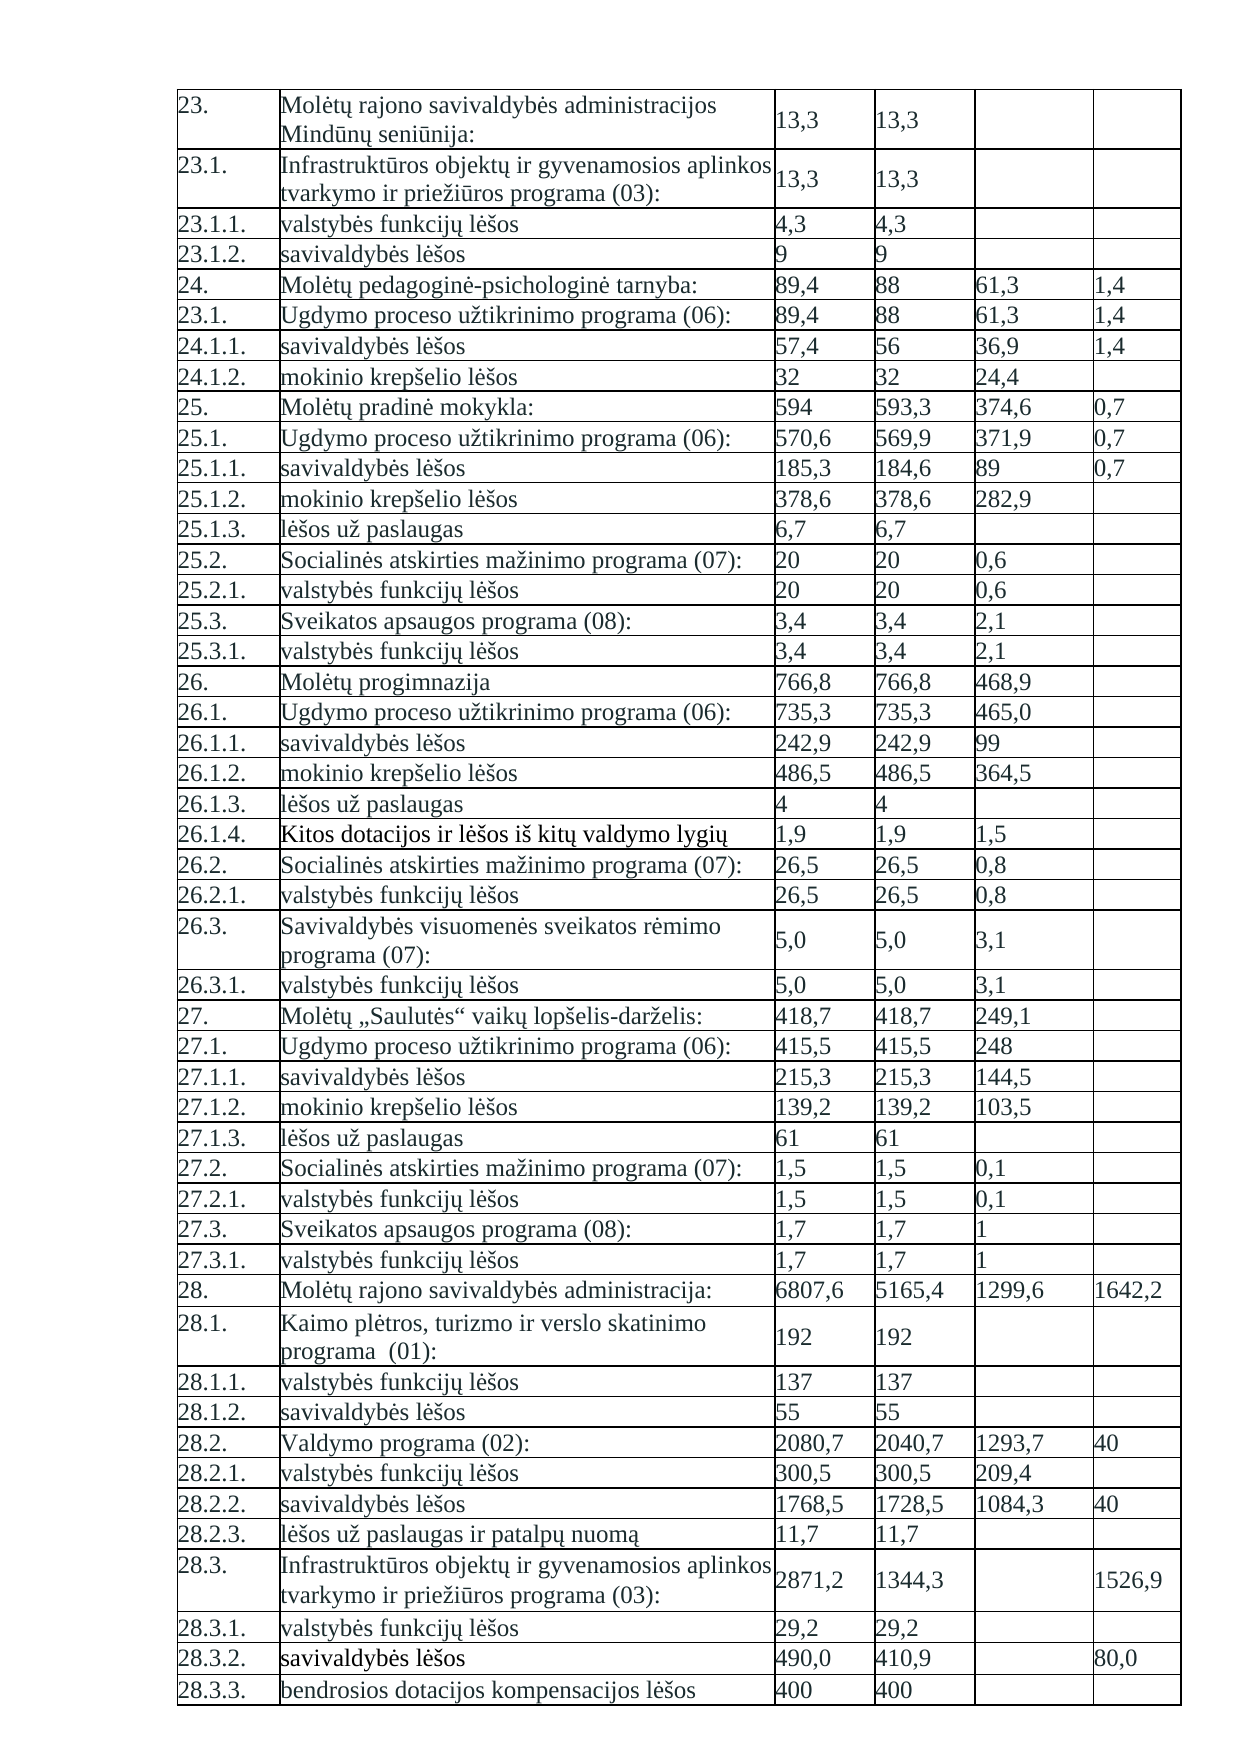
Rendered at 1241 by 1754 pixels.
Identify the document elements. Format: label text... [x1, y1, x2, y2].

table_cell Kitos dotacijos ir lėšos iš kitų valdymo lygių [281, 819, 774, 848]
table_cell 0,1 [976, 1184, 1093, 1213]
table_cell 1768,5 [776, 1489, 874, 1518]
table_cell [1094, 1184, 1180, 1213]
table_cell 89,4 [776, 270, 874, 299]
table_cell 5,0 [776, 911, 874, 968]
table_cell [976, 90, 1093, 148]
table_cell 0,8 [976, 850, 1093, 879]
table_cell 5,0 [876, 970, 974, 999]
table_cell 25.1.2. [178, 483, 279, 512]
table_cell mokinio krepšelio lėšos [281, 483, 774, 512]
table_cell 24.1.2. [178, 361, 279, 390]
table_cell lėšos už paslaugas [281, 789, 774, 818]
table_cell [1094, 361, 1180, 390]
table_cell 28.3. [178, 1550, 279, 1611]
table_cell 11,7 [876, 1519, 974, 1548]
table_cell [1094, 1153, 1180, 1182]
table_cell 1 [976, 1214, 1093, 1243]
table_cell 80,0 [1094, 1643, 1180, 1673]
table_cell [976, 1550, 1093, 1611]
table_cell 6,7 [876, 514, 974, 543]
table_cell 29,2 [776, 1612, 874, 1641]
table_cell 1,7 [776, 1245, 874, 1274]
table_cell 26,5 [876, 880, 974, 909]
table_cell 192 [776, 1307, 874, 1365]
table_cell 378,6 [776, 483, 874, 512]
table_cell 99 [976, 728, 1093, 757]
table_cell 400 [876, 1675, 974, 1704]
table_cell [1094, 606, 1180, 634]
table_cell lėšos už paslaugas ir patalpų nuomą [281, 1519, 774, 1548]
table_cell [1094, 545, 1180, 573]
table_cell 2080,7 [776, 1428, 874, 1457]
table_cell 6807,6 [776, 1275, 874, 1306]
table_cell Ugdymo proceso užtikrinimo programa (06): [281, 1031, 774, 1060]
table_cell [1094, 667, 1180, 696]
table_cell [1094, 239, 1180, 268]
table_cell savivaldybės lėšos [281, 1062, 774, 1091]
table_cell 55 [876, 1397, 974, 1426]
table_cell Infrastruktūros objektų ir gyvenamosios aplinkos tvarkymo ir priežiūros programa (03): [281, 1550, 774, 1611]
table_cell 28.2.2. [178, 1489, 279, 1518]
table_cell 242,9 [876, 728, 974, 757]
table_cell 40 [1094, 1428, 1180, 1457]
table_cell 26.2.1. [178, 880, 279, 909]
table_cell 26,5 [876, 850, 974, 879]
table_cell 1,9 [876, 819, 974, 848]
table_cell 209,4 [976, 1458, 1093, 1487]
table_cell 61 [876, 1123, 974, 1152]
table_cell 3,4 [876, 606, 974, 634]
table_cell 144,5 [976, 1062, 1093, 1091]
table_cell 13,3 [876, 90, 974, 148]
table_cell 1,7 [876, 1214, 974, 1243]
table_cell 215,3 [876, 1062, 974, 1091]
table_cell 24.1.1. [178, 331, 279, 360]
table_cell 1299,6 [976, 1275, 1093, 1306]
table_cell [976, 239, 1093, 268]
table_cell 0,7 [1094, 422, 1180, 451]
table_cell [1094, 970, 1180, 999]
table_cell 2,1 [976, 606, 1093, 634]
table_cell 57,4 [776, 331, 874, 360]
table_cell 88 [876, 270, 974, 299]
table_cell [1094, 1675, 1180, 1704]
table_cell 137 [876, 1367, 974, 1396]
table_cell Ugdymo proceso užtikrinimo programa (06): [281, 697, 774, 726]
table_cell 300,5 [876, 1458, 974, 1487]
table_cell [976, 1397, 1093, 1426]
table_cell 4 [776, 789, 874, 818]
table_cell 28.3.3. [178, 1675, 279, 1704]
table_cell [1094, 1307, 1180, 1365]
table_cell 25.1. [178, 422, 279, 451]
table_cell 89,4 [776, 300, 874, 329]
table_cell savivaldybės lėšos [281, 453, 774, 482]
table_cell 766,8 [876, 667, 974, 696]
table_cell [1094, 1062, 1180, 1091]
table_cell 6,7 [776, 514, 874, 543]
table_cell 486,5 [876, 758, 974, 787]
table_cell 27.3. [178, 1214, 279, 1243]
table_cell [976, 1612, 1093, 1641]
table_cell 23.1.2. [178, 239, 279, 268]
table_cell valstybės funkcijų lėšos [281, 1184, 774, 1213]
table_cell mokinio krepšelio lėšos [281, 1092, 774, 1121]
table_cell 1,5 [776, 1153, 874, 1182]
table_cell 28.1. [178, 1307, 279, 1365]
table_cell 192 [876, 1307, 974, 1365]
table_cell 26.2. [178, 850, 279, 879]
table_cell 20 [776, 545, 874, 573]
table_cell Molėtų pedagoginė-psichologinė tarnyba: [281, 270, 774, 299]
table_cell 28.3.1. [178, 1612, 279, 1641]
table_cell 11,7 [776, 1519, 874, 1548]
table_cell Savivaldybės visuomenės sveikatos rėmimo programa (07): [281, 911, 774, 968]
table_cell 570,6 [776, 422, 874, 451]
table_cell 26.3. [178, 911, 279, 968]
table_cell 29,2 [876, 1612, 974, 1641]
table_cell Infrastruktūros objektų ir gyvenamosios aplinkos tvarkymo ir priežiūros programa (03): [281, 150, 774, 207]
table_cell 89 [976, 453, 1093, 482]
table_cell 374,6 [976, 392, 1093, 421]
table_cell lėšos už paslaugas [281, 514, 774, 543]
table_cell 0,6 [976, 545, 1093, 573]
table_cell 1,5 [776, 1184, 874, 1213]
table_cell 0,8 [976, 880, 1093, 909]
table_cell 371,9 [976, 422, 1093, 451]
table_cell [976, 1643, 1093, 1673]
table_cell 25.2. [178, 545, 279, 573]
table_cell 1642,2 [1094, 1275, 1180, 1306]
table_cell 1526,9 [1094, 1550, 1180, 1611]
table_cell Ugdymo proceso užtikrinimo programa (06): [281, 422, 774, 451]
table_cell 594 [776, 392, 874, 421]
table_cell 40 [1094, 1489, 1180, 1518]
table_cell 1,7 [876, 1245, 974, 1274]
table_cell 26.3.1. [178, 970, 279, 999]
table_cell 415,5 [876, 1031, 974, 1060]
table_cell valstybės funkcijų lėšos [281, 1612, 774, 1641]
table_cell 242,9 [776, 728, 874, 757]
table_cell 56 [876, 331, 974, 360]
table_cell 3,4 [776, 606, 874, 634]
table_cell 13,3 [876, 150, 974, 207]
table_cell [1094, 880, 1180, 909]
table_cell [1094, 758, 1180, 787]
table_cell 5,0 [876, 911, 974, 968]
table_cell [1094, 1092, 1180, 1121]
table_cell 28.1.2. [178, 1397, 279, 1426]
table_cell 9 [776, 239, 874, 268]
table_cell 26.1. [178, 697, 279, 726]
table_cell 28. [178, 1275, 279, 1306]
table_cell 1 [976, 1245, 1093, 1274]
table_cell [1094, 1367, 1180, 1396]
table_cell valstybės funkcijų lėšos [281, 1245, 774, 1274]
table_cell 1,5 [876, 1153, 974, 1182]
table_cell savivaldybės lėšos [281, 728, 774, 757]
table_cell 23.1.1. [178, 209, 279, 238]
table_cell Molėtų rajono savivaldybės administracijos Mindūnų seniūnija: [281, 90, 774, 148]
table_cell 27.1.1. [178, 1062, 279, 1091]
table_cell 23.1. [178, 300, 279, 329]
table_cell valstybės funkcijų lėšos [281, 636, 774, 665]
table_cell 282,9 [976, 483, 1093, 512]
table_cell mokinio krepšelio lėšos [281, 361, 774, 390]
table_cell 3,4 [876, 636, 974, 665]
table_cell 26,5 [776, 880, 874, 909]
table_cell 139,2 [876, 1092, 974, 1121]
table_cell 103,5 [976, 1092, 1093, 1121]
table_cell Molėtų progimnazija [281, 667, 774, 696]
table_cell [1094, 697, 1180, 726]
table_cell 61,3 [976, 270, 1093, 299]
table_cell 2,1 [976, 636, 1093, 665]
table_cell 27.1. [178, 1031, 279, 1060]
table_cell 468,9 [976, 667, 1093, 696]
table_cell [1094, 911, 1180, 968]
table_cell 1344,3 [876, 1550, 974, 1611]
table_cell 1084,3 [976, 1489, 1093, 1518]
table_cell 3,1 [976, 911, 1093, 968]
table_cell 415,5 [776, 1031, 874, 1060]
table_cell Kaimo plėtros, turizmo ir verslo skatinimo programa (01): [281, 1307, 774, 1365]
table_cell [976, 1675, 1093, 1704]
table_cell 26. [178, 667, 279, 696]
table_cell 593,3 [876, 392, 974, 421]
table_cell 2871,2 [776, 1550, 874, 1611]
table_cell 27.2. [178, 1153, 279, 1182]
table_cell savivaldybės lėšos [281, 1489, 774, 1518]
table_cell bendrosios dotacijos kompensacijos lėšos [281, 1675, 774, 1704]
table_cell [1094, 1031, 1180, 1060]
table_cell 184,6 [876, 453, 974, 482]
table_cell Socialinės atskirties mažinimo programa (07): [281, 850, 774, 879]
table_cell 9 [876, 239, 974, 268]
table_cell 465,0 [976, 697, 1093, 726]
table_cell 27.1.2. [178, 1092, 279, 1121]
table_cell 88 [876, 300, 974, 329]
table_cell 32 [876, 361, 974, 390]
table_cell 418,7 [876, 1001, 974, 1029]
table_cell 26.1.1. [178, 728, 279, 757]
table_cell valstybės funkcijų lėšos [281, 209, 774, 238]
table_cell lėšos už paslaugas [281, 1123, 774, 1152]
table_cell 0,1 [976, 1153, 1093, 1182]
table_cell 23.1. [178, 150, 279, 207]
table_cell valstybės funkcijų lėšos [281, 1458, 774, 1487]
table_cell [1094, 728, 1180, 757]
table_cell 25.2.1. [178, 575, 279, 604]
table_cell [1094, 850, 1180, 879]
table_cell 248 [976, 1031, 1093, 1060]
table_cell valstybės funkcijų lėšos [281, 575, 774, 604]
table_cell 24,4 [976, 361, 1093, 390]
table_cell [976, 209, 1093, 238]
table_cell 0,7 [1094, 453, 1180, 482]
table_cell 26,5 [776, 850, 874, 879]
table_cell 26.1.4. [178, 819, 279, 848]
table_cell valstybės funkcijų lėšos [281, 1367, 774, 1396]
table_cell 20 [776, 575, 874, 604]
table_cell 28.1.1. [178, 1367, 279, 1396]
table_cell 1,7 [776, 1214, 874, 1243]
table_cell 28.3.2. [178, 1643, 279, 1673]
table_cell 28.2. [178, 1428, 279, 1457]
table_cell 4,3 [776, 209, 874, 238]
table_cell 27. [178, 1001, 279, 1029]
table_cell 735,3 [876, 697, 974, 726]
table_cell mokinio krepšelio lėšos [281, 758, 774, 787]
table_cell 2040,7 [876, 1428, 974, 1457]
table_cell valstybės funkcijų lėšos [281, 880, 774, 909]
table_cell Socialinės atskirties mažinimo programa (07): [281, 545, 774, 573]
table_cell 490,0 [776, 1643, 874, 1673]
table_cell 766,8 [776, 667, 874, 696]
table_cell savivaldybės lėšos [281, 1643, 774, 1673]
table_cell Socialinės atskirties mažinimo programa (07): [281, 1153, 774, 1182]
table_cell 185,3 [776, 453, 874, 482]
table_cell 139,2 [776, 1092, 874, 1121]
table_cell 418,7 [776, 1001, 874, 1029]
table_cell savivaldybės lėšos [281, 1397, 774, 1426]
table_cell 215,3 [776, 1062, 874, 1091]
table_cell 400 [776, 1675, 874, 1704]
table_cell 27.1.3. [178, 1123, 279, 1152]
table_cell [1094, 789, 1180, 818]
table_cell 23. [178, 90, 279, 148]
table_cell [1094, 1245, 1180, 1274]
table_cell 25.1.3. [178, 514, 279, 543]
table_cell 1,5 [976, 819, 1093, 848]
table_cell 249,1 [976, 1001, 1093, 1029]
table_cell [1094, 1123, 1180, 1152]
table_cell 25.3. [178, 606, 279, 634]
table_cell 4 [876, 789, 974, 818]
table_cell 569,9 [876, 422, 974, 451]
table_cell 1293,7 [976, 1428, 1093, 1457]
table_cell [1094, 1214, 1180, 1243]
table_cell valstybės funkcijų lėšos [281, 970, 774, 999]
table_cell [1094, 819, 1180, 848]
table_cell 1,9 [776, 819, 874, 848]
table_cell 1,4 [1094, 300, 1180, 329]
table_cell 5,0 [776, 970, 874, 999]
table_cell 378,6 [876, 483, 974, 512]
table_cell [976, 1367, 1093, 1396]
table_cell 27.3.1. [178, 1245, 279, 1274]
table_cell [976, 1307, 1093, 1365]
table_cell [1094, 1519, 1180, 1548]
table_cell 1,4 [1094, 331, 1180, 360]
table_cell [1094, 1612, 1180, 1641]
table_cell 36,9 [976, 331, 1093, 360]
table_cell Sveikatos apsaugos programa (08): [281, 606, 774, 634]
table_cell 26.1.3. [178, 789, 279, 818]
table_cell 61,3 [976, 300, 1093, 329]
table_cell Molėtų pradinė mokykla: [281, 392, 774, 421]
table_cell 137 [776, 1367, 874, 1396]
table_cell 3,4 [776, 636, 874, 665]
table_cell 410,9 [876, 1643, 974, 1673]
table_cell 4,3 [876, 209, 974, 238]
table_cell Molėtų rajono savivaldybės administracija: [281, 1275, 774, 1306]
table_cell 25.3.1. [178, 636, 279, 665]
table_cell 13,3 [776, 90, 874, 148]
table_cell [1094, 575, 1180, 604]
table_cell 32 [776, 361, 874, 390]
table_cell [1094, 636, 1180, 665]
table_cell [1094, 514, 1180, 543]
table_cell 364,5 [976, 758, 1093, 787]
table_cell 1,5 [876, 1184, 974, 1213]
table_cell 1728,5 [876, 1489, 974, 1518]
table_cell [1094, 150, 1180, 207]
table_cell 1,4 [1094, 270, 1180, 299]
table_cell 28.2.3. [178, 1519, 279, 1548]
table_cell 0,6 [976, 575, 1093, 604]
table_cell [976, 789, 1093, 818]
table_cell [1094, 1458, 1180, 1487]
table_cell [1094, 90, 1180, 148]
table_cell 0,7 [1094, 392, 1180, 421]
table_cell savivaldybės lėšos [281, 331, 774, 360]
table_cell savivaldybės lėšos [281, 239, 774, 268]
table_cell [1094, 483, 1180, 512]
table_cell 25. [178, 392, 279, 421]
table_cell 20 [876, 545, 974, 573]
table_cell 5165,4 [876, 1275, 974, 1306]
table_cell 13,3 [776, 150, 874, 207]
table_cell Valdymo programa (02): [281, 1428, 774, 1457]
table_cell 61 [776, 1123, 874, 1152]
table_cell [1094, 1397, 1180, 1426]
table_cell 735,3 [776, 697, 874, 726]
table_cell Molėtų „Saulutės“ vaikų lopšelis-darželis: [281, 1001, 774, 1029]
table_cell 300,5 [776, 1458, 874, 1487]
table_cell [976, 1519, 1093, 1548]
table_cell 486,5 [776, 758, 874, 787]
table_cell Ugdymo proceso užtikrinimo programa (06): [281, 300, 774, 329]
table_cell [976, 150, 1093, 207]
table_cell 20 [876, 575, 974, 604]
table_cell [1094, 1001, 1180, 1029]
table_cell Sveikatos apsaugos programa (08): [281, 1214, 774, 1243]
table_cell [1094, 209, 1180, 238]
table_cell 25.1.1. [178, 453, 279, 482]
table_cell 26.1.2. [178, 758, 279, 787]
table_cell 27.2.1. [178, 1184, 279, 1213]
table_cell 3,1 [976, 970, 1093, 999]
table_cell [976, 514, 1093, 543]
table_cell 55 [776, 1397, 874, 1426]
table_cell [976, 1123, 1093, 1152]
table_cell 28.2.1. [178, 1458, 279, 1487]
table_cell 24. [178, 270, 279, 299]
